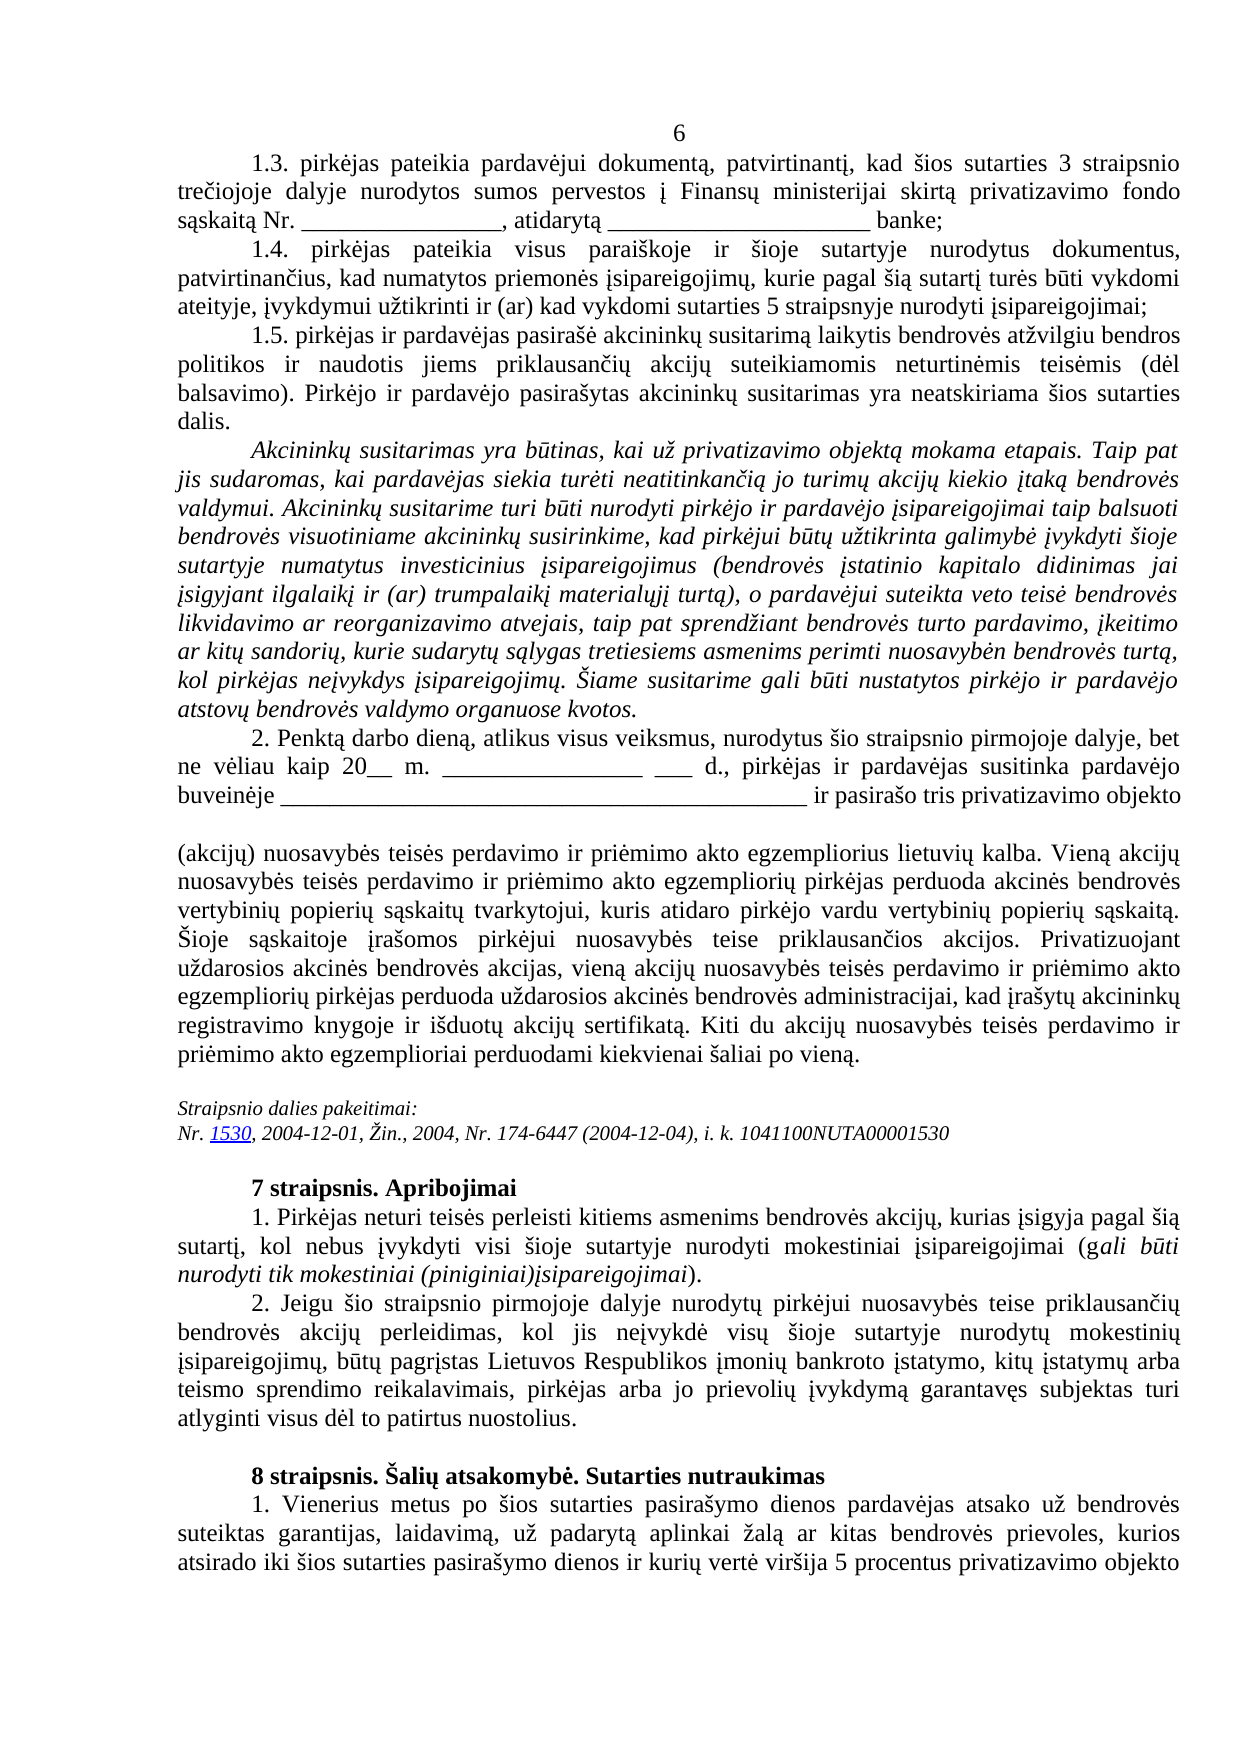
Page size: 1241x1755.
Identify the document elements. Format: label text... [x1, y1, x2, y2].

text Nr. 1530, 2004-12-01, Žin., 2004, Nr. 174-6447 (2004-12-04), i. k. 1041100NUTA00001530 [177, 1120, 1181, 1144]
text 1.4. pirkėjas pateikia visus paraiškoje ir šioje sutartyje nurodytus dokumentus, patvirtinančius, kad numatytos priemonės įsipareigojimų, kurie pagal šią sutartį turės būti vykdomi ateityje, įvykdymui užtikrinti ir (ar) kad vykdomi sutarties 5 straipsnyje nurodyti įsipareigojimai; [177, 234, 1181, 320]
text 1. Pirkėjas neturi teisės perleisti kitiems asmenims bendrovės akcijų, kurias įsigyja pagal šią sutartį, kol nebus įvykdyti visi šioje sutartyje nurodyti mokestiniai įsipareigojimai (gali būti nurodyti tik mokestiniai (piniginiai)įsipareigojimai). [177, 1202, 1181, 1288]
text Akcininkų susitarimas yra būtinas, kai už privatizavimo objektą mokama etapais. Taip pat jis sudaromas, kai pardavėjas siekia turėti neatitinkančią jo turimų akcijų kiekio įtaką bendrovės valdymui. Akcininkų susitarime turi būti nurodyti pirkėjo ir pardavėjo įsipareigojimai taip balsuoti bendrovės visuotiniame akcininkų susirinkime, kad pirkėjui būtų užtikrinta galimybė įvykdyti šioje sutartyje numatytus investicinius įsipareigojimus (bendrovės įstatinio kapitalo didinimas jai įsigyjant ilgalaikį ir (ar) trumpalaikį materialųjį turtą), o pardavėjui suteikta veto teisė bendrovės likvidavimo ar reorganizavimo atvejais, taip pat sprendžiant bendrovės turto pardavimo, įkeitimo ar kitų sandorių, kurie sudarytų sąlygas tretiesiems asmenims perimti nuosavybėn bendrovės turtą, kol pirkėjas neįvykdys įsipareigojimų. Šiame susitarime gali būti nustatytos pirkėjo ir pardavėjo atstovų bendrovės valdymo organuose kvotos. [177, 435, 1181, 723]
text 8 straipsnis. Šalių atsakomybė. Sutarties nutraukimas [177, 1461, 1181, 1489]
text (akcijų) nuosavybės teisės perdavimo ir priėmimo akto egzempliorius lietuvių kalba. Vieną akcijų nuosavybės teisės perdavimo ir priėmimo akto egzempliorių pirkėjas perduoda akcinės bendrovės vertybinių popierių sąskaitų tvarkytojui, kuris atidaro pirkėjo vardu vertybinių popierių sąskaitą. Šioje sąskaitoje įrašomos pirkėjui nuosavybės teise priklausančios akcijos. Privatizuojant uždarosios akcinės bendrovės akcijas, vieną akcijų nuosavybės teisės perdavimo ir priėmimo akto egzempliorių pirkėjas perduoda uždarosios akcinės bendrovės administracijai, kad įrašytų akcininkų registravimo knygoje ir išduotų akcijų sertifikatą. Kiti du akcijų nuosavybės teisės perdavimo ir priėmimo akto egzemplioriai perduodami kiekvienai šaliai po vieną. [177, 838, 1181, 1068]
text 7 straipsnis. Apribojimai [177, 1173, 1181, 1202]
text 1.3. pirkėjas pateikia pardavėjui dokumentą, patvirtinantį, kad šios sutarties 3 straipsnio trečiojoje dalyje nurodytos sumos pervestos į Finansų ministerijai skirtą privatizavimo fondo sąskaitą Nr. ________________, atidarytą _____________________ banke; [177, 148, 1181, 234]
text 1.5. pirkėjas ir pardavėjas pasirašė akcininkų susitarimą laikytis bendrovės atžvilgiu bendros politikos ir naudotis jiems priklausančių akcijų suteikiamomis neturtinėmis teisėmis (dėl balsavimo). Pirkėjo ir pardavėjo pasirašytas akcininkų susitarimas yra neatskiriama šios sutarties dalis. [177, 320, 1181, 435]
text Straipsnio dalies pakeitimai: [177, 1096, 1181, 1120]
text 2. Jeigu šio straipsnio pirmojoje dalyje nurodytų pirkėjui nuosavybės teise priklausančių bendrovės akcijų perleidimas, kol jis neįvykdė visų šioje sutartyje nurodytų mokestinių įsipareigojimų, būtų pagrįstas Lietuvos Respublikos įmonių bankroto įstatymo, kitų įstatymų arba teismo sprendimo reikalavimais, pirkėjas arba jo prievolių įvykdymą garantavęs subjektas turi atlyginti visus dėl to patirtus nuostolius. [177, 1288, 1181, 1432]
text 1. Vienerius metus po šios sutarties pasirašymo dienos pardavėjas atsako už bendrovės suteiktas garantijas, laidavimą, už padarytą aplinkai žalą ar kitas bendrovės prievoles, kurios atsirado iki šios sutarties pasirašymo dienos ir kurių vertė viršija 5 procentus privatizavimo objekto [177, 1489, 1181, 1576]
text 2. Penktą darbo dieną, atlikus visus veiksmus, nurodytus šio straipsnio pirmojoje dalyje, bet ne vėliau kaip 20__ m. ________________ ___ d., pirkėjas ir pardavėjas susitinka pardavėjo buveinėje ir pasirašo tris privatizavimo objekto [177, 723, 1181, 809]
